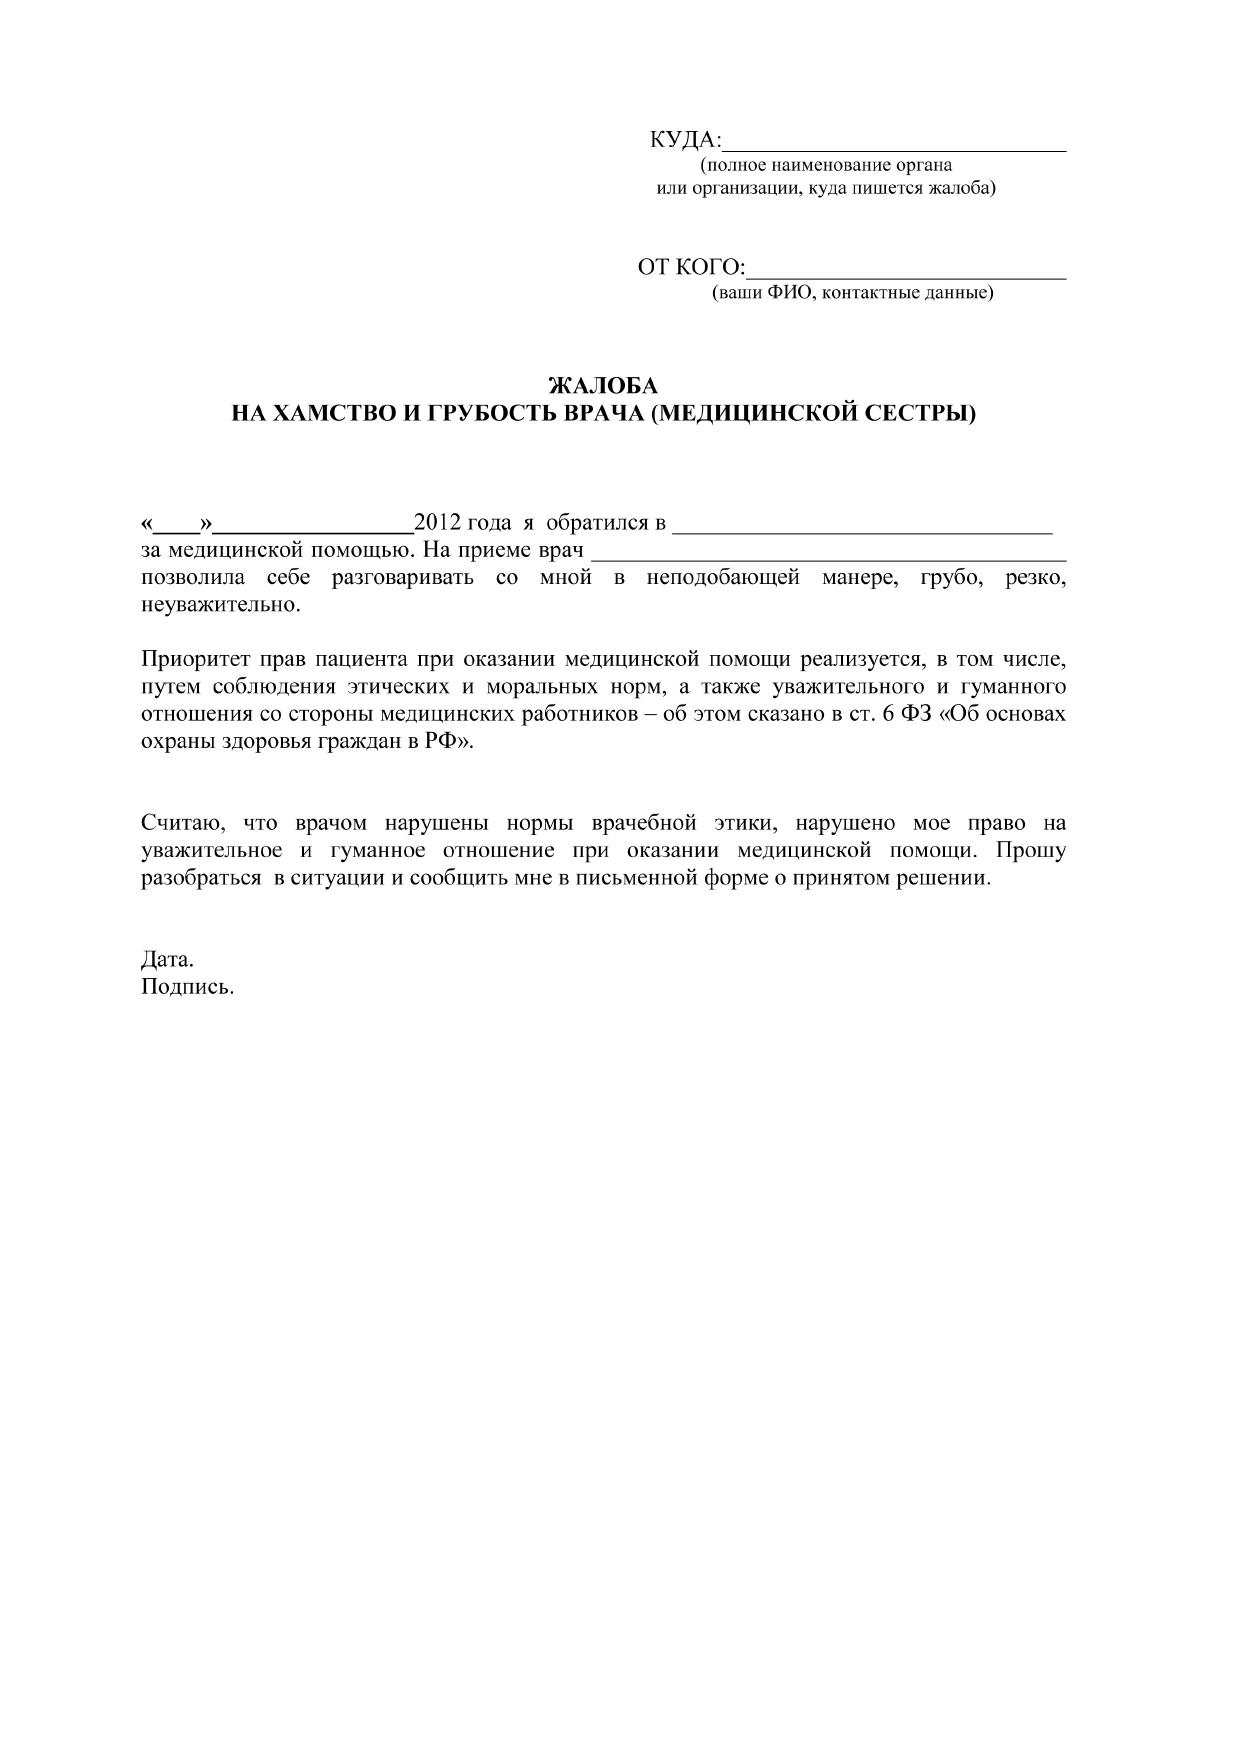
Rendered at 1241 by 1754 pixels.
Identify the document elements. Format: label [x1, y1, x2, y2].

picture [118, 118, 1123, 1019]
